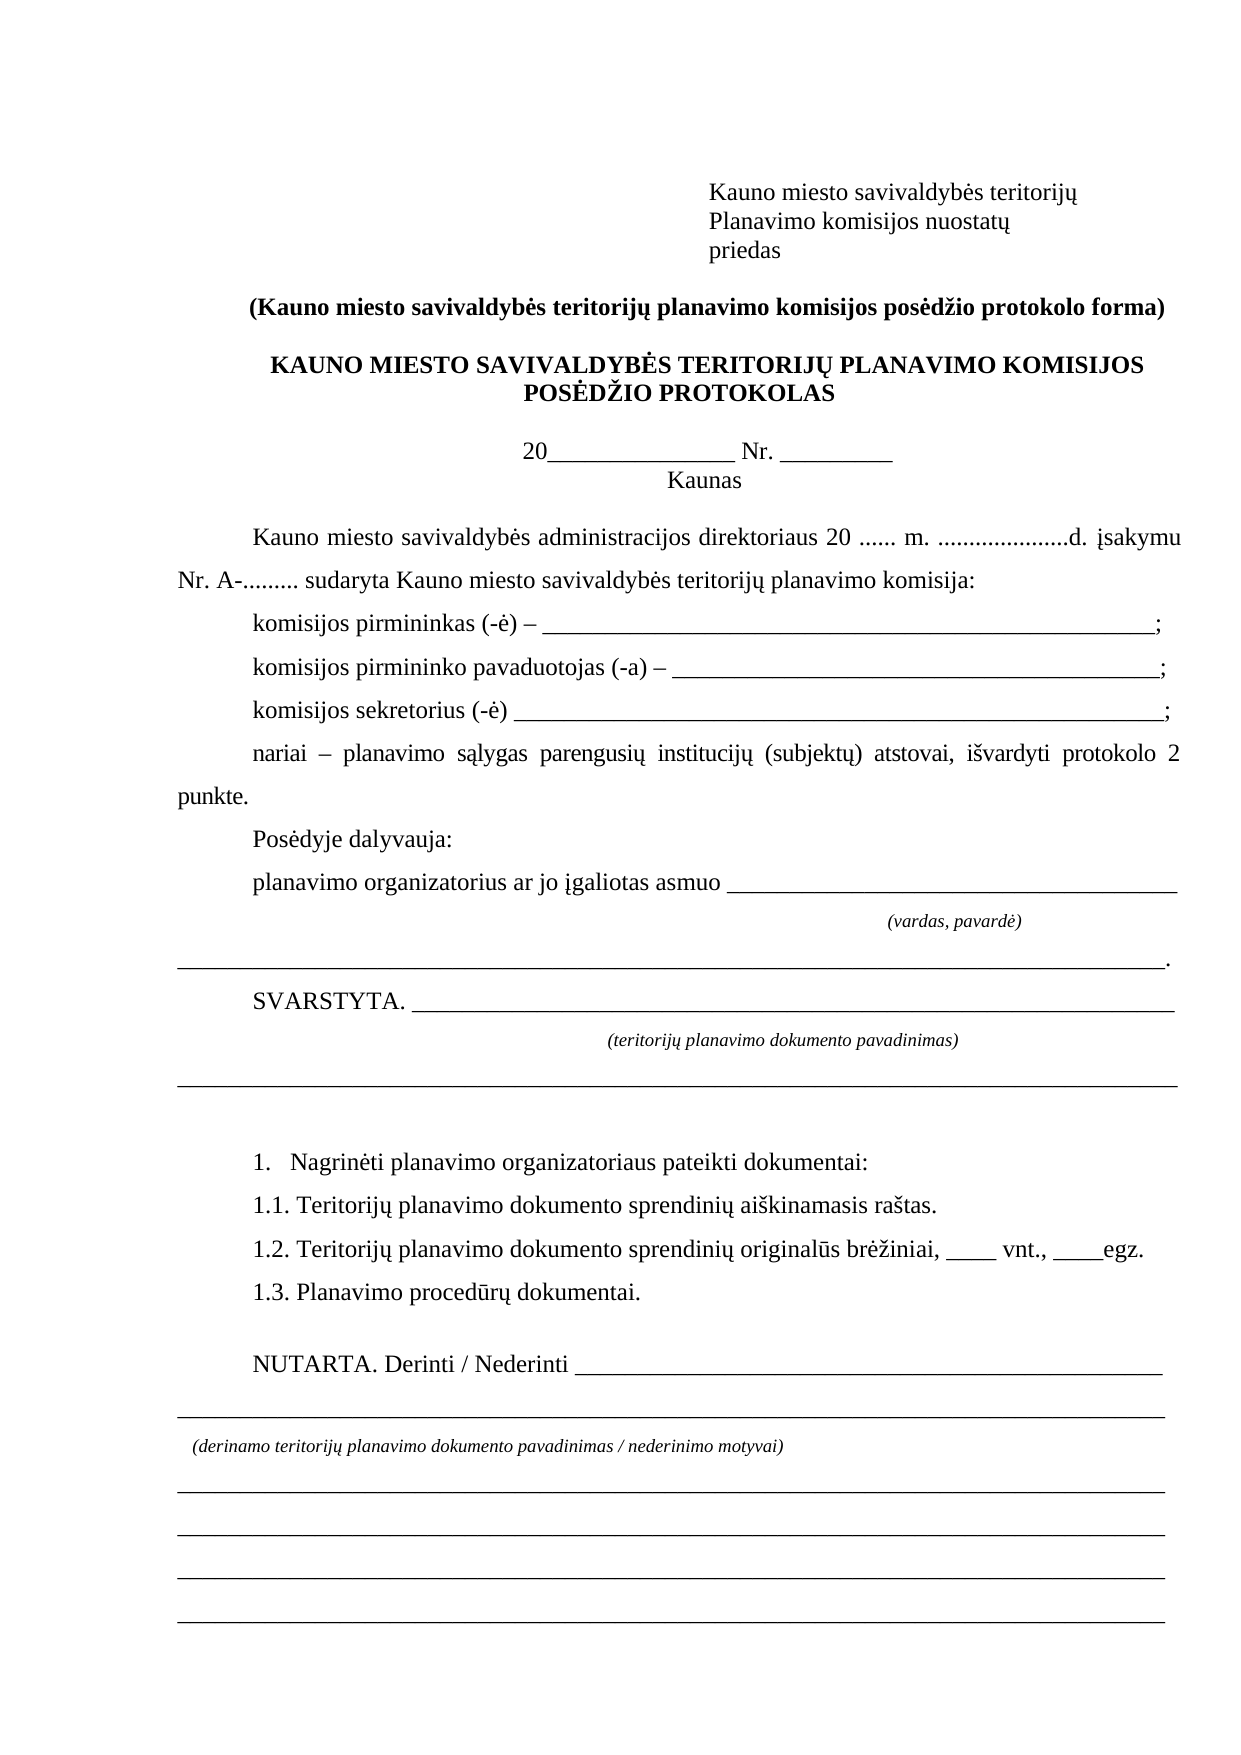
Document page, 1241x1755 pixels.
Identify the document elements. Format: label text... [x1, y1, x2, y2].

text priedas [177, 235, 1181, 263]
text nariai – planavimo sąlygas parengusių institucijų (subjektų) atstovai, išvardyti protokolo 2 punkte. [177, 738, 1181, 810]
text Kauno miesto savivaldybės administracijos direktoriaus 20 ...... m. .....................d. įsakymu Nr. A-......... sudaryta Kauno miesto savivaldybės teritorijų planavimo komisija: [177, 522, 1181, 594]
text 1.1. Teritorijų planavimo dokumento sprendinių aiškinamasis raštas. [177, 1191, 1181, 1219]
text ________________________________________________________________________________ [177, 1061, 1181, 1090]
text 20_______________ Nr. _________ [177, 436, 1181, 465]
text Nutarta. Derinti / Nederinti _______________________________________________ [177, 1349, 1181, 1377]
text Kauno miesto SAVIVALDYBĖS TERITORIJŲ PLANAVIMO KOMISIJOS POSĖDŽIO PROTOKOLAS [177, 350, 1181, 407]
text 1. Nagrinėti planavimo organizatoriaus pateikti dokumentai: [252, 1147, 1181, 1176]
text _______________________________________________________________________________. [177, 943, 1181, 971]
text komisijos pirmininkas (-ė) – _________________________________________________; [177, 608, 1181, 637]
text _______________________________________________________________________________ [177, 1392, 1181, 1421]
text Planavimo komisijos nuostatų [177, 206, 1181, 235]
text Posėdyje dalyvauja: [177, 824, 1181, 853]
text planavimo organizatorius ar jo įgaliotas asmuo ____________________________________ [177, 867, 1181, 896]
text Kaunas [177, 465, 1181, 493]
text SVARSTYTA. _____________________________________________________________ [177, 986, 1181, 1014]
text (vardas, pavardė) [177, 910, 1181, 932]
text _______________________________________________________________________________ [177, 1553, 1181, 1582]
text (derinamo teritorijų planavimo dokumento pavadinimas / nederinimo motyvai) [177, 1435, 1181, 1456]
text komisijos pirmininko pavaduotojas (-a) – _______________________________________; [177, 652, 1181, 680]
text _______________________________________________________________________________ [177, 1597, 1181, 1625]
text (teritorijų planavimo dokumento pavadinimas) [177, 1029, 1181, 1050]
text _______________________________________________________________________________ [177, 1467, 1181, 1496]
text 1.3. Planavimo procedūrų dokumentai. [177, 1277, 1181, 1306]
text (Kauno miesto savivaldybės teritorijų planavimo komisijos posėdžio protokolo forma) [177, 292, 1181, 321]
text komisijos sekretorius (-ė) ____________________________________________________; [177, 695, 1181, 723]
text 1.2. Teritorijų planavimo dokumento sprendinių originalūs brėžiniai, ____ vnt., ____egz. [177, 1234, 1181, 1262]
text _______________________________________________________________________________ [177, 1510, 1181, 1539]
text Kauno miesto savivaldybės teritorijų [177, 177, 1181, 206]
